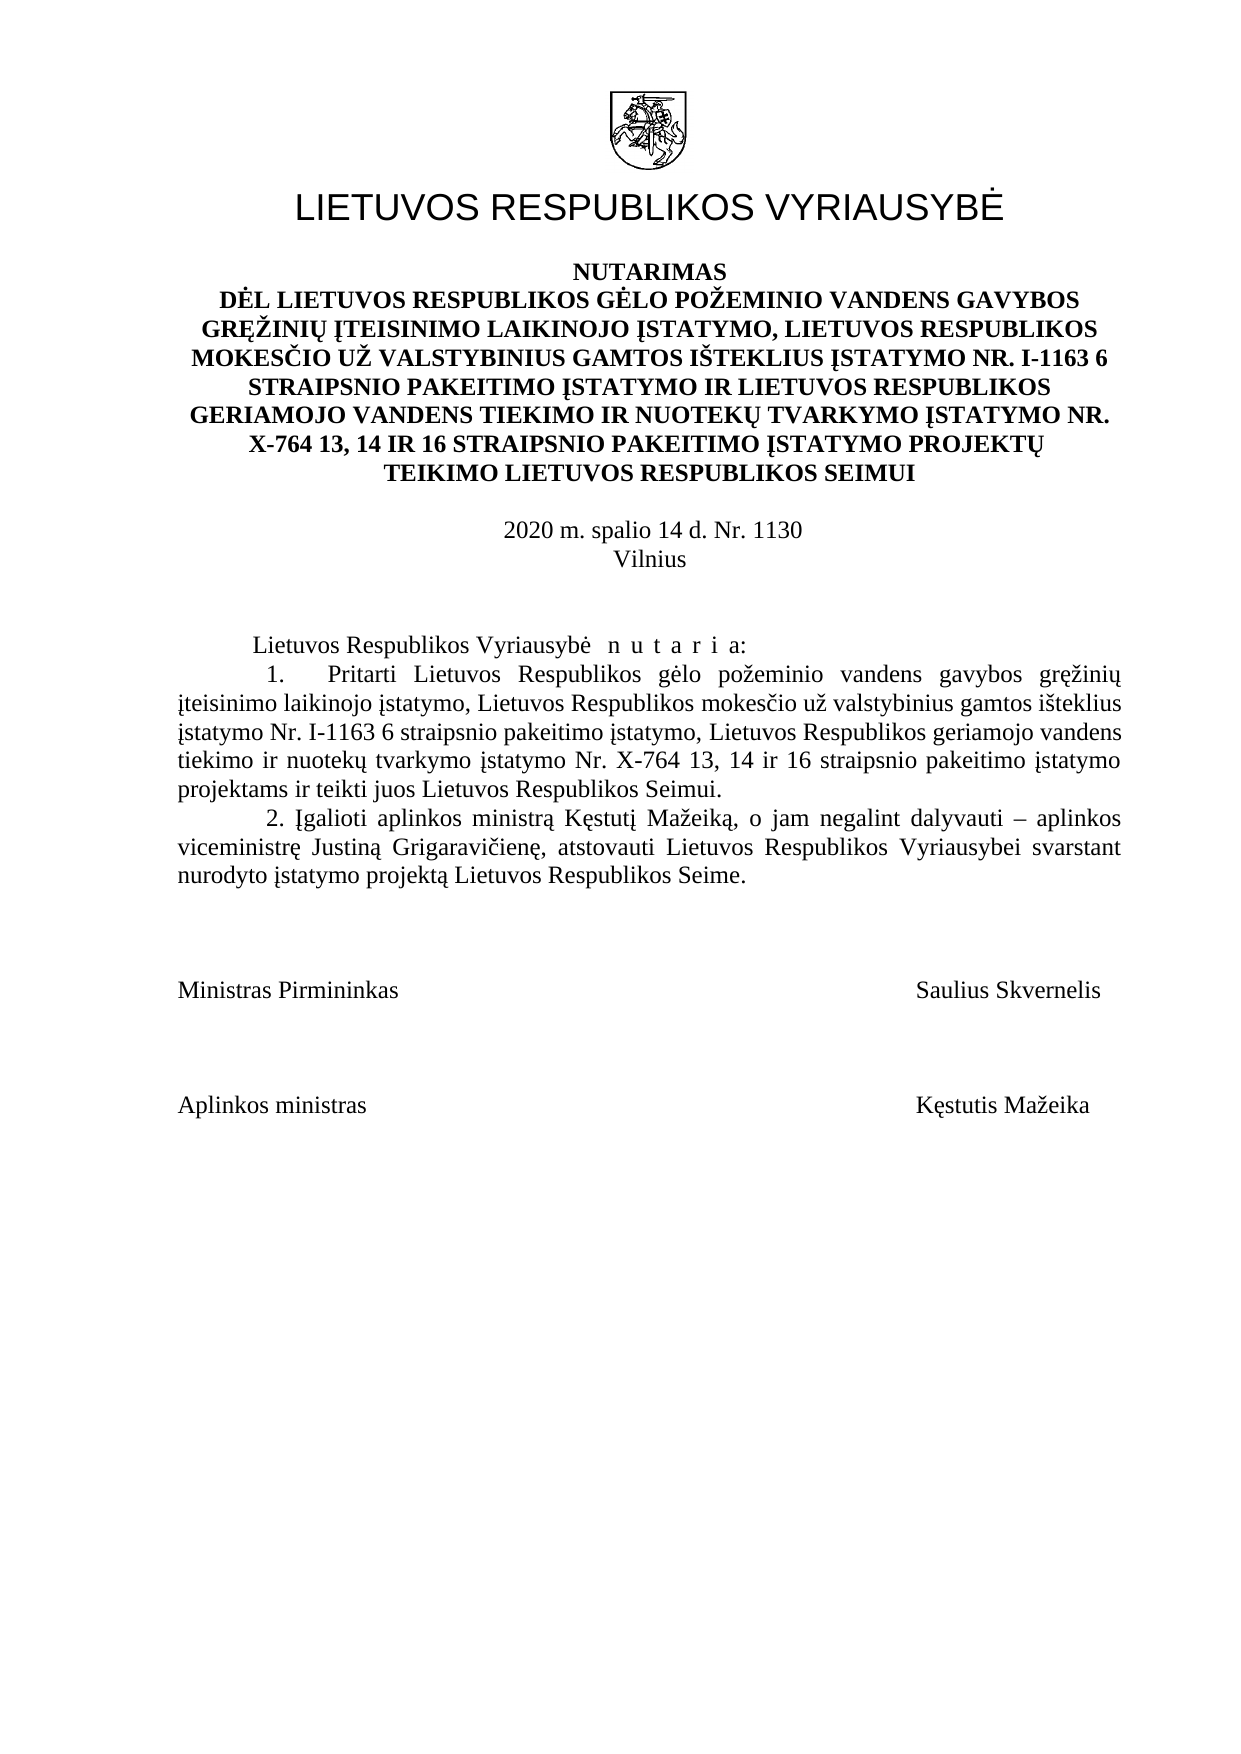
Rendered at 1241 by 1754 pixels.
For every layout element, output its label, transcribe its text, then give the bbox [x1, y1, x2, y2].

text Ministras Pirmininkas Saulius Skvernelis [177, 976, 1122, 1004]
text Lietuvos Respublikos Vyriausybė nutaria: [177, 631, 1122, 659]
text Aplinkos ministras Kęstutis Mažeika [177, 1091, 1122, 1119]
text DĖL LIETUVOS RESPUBLIKOS GĖLO POŽEMINIO VANDENS GAVYBOS GRĘŽINIŲ ĮTEISINIMO LAIKINOJO ĮSTATYMO, LIETUVOS RESPUBLIKOS MOKESČIO UŽ VALSTYBINIUS GAMTOS IŠTEKLIUS ĮSTATYMO NR. I-1163 6 STRAIPSNIO PAKEITIMO ĮSTATYMO IR LIETUVOS RESPUBLIKOS GERIAMOJO VANDENS TIEKIMO IR NUOTEKŲ TVARKYMO ĮSTATYMO NR. X-764 13, 14 IR 16 STRAIPSNIO PAKEITIMO ĮSTATYMO PROJEKTŲ [177, 286, 1122, 458]
text Lietuvos Respublikos Vyriausybė [177, 185, 1122, 228]
text Vilnius [177, 544, 1122, 573]
text 2020 m. spalio 14 d. Nr. 1130 [177, 516, 1122, 544]
text nutarimas [177, 257, 1122, 286]
text TEIKIMO LIETUVOS RESPUBLIKOS SEIMUI [177, 458, 1122, 487]
text 1. Pritarti Lietuvos Respublikos gėlo požeminio vandens gavybos gręžinių įteisinimo laikinojo įstatymo, Lietuvos Respublikos mokesčio už valstybinius gamtos išteklius įstatymo Nr. I-1163 6 straipsnio pakeitimo įstatymo, Lietuvos Respublikos geriamojo vandens tiekimo ir nuotekų tvarkymo įstatymo Nr. X-764 13, 14 ir 16 straipsnio pakeitimo įstatymo projektams ir teikti juos Lietuvos Respublikos Seimui. [177, 659, 1122, 803]
text 2. Įgalioti aplinkos ministrą Kęstutį Mažeiką, o jam negalint dalyvauti – aplinkos viceministrę Justiną Grigaravičienę, atstovauti Lietuvos Respublikos Vyriausybei svarstant nurodyto įstatymo projektą Lietuvos Respublikos Seime. [177, 803, 1122, 889]
